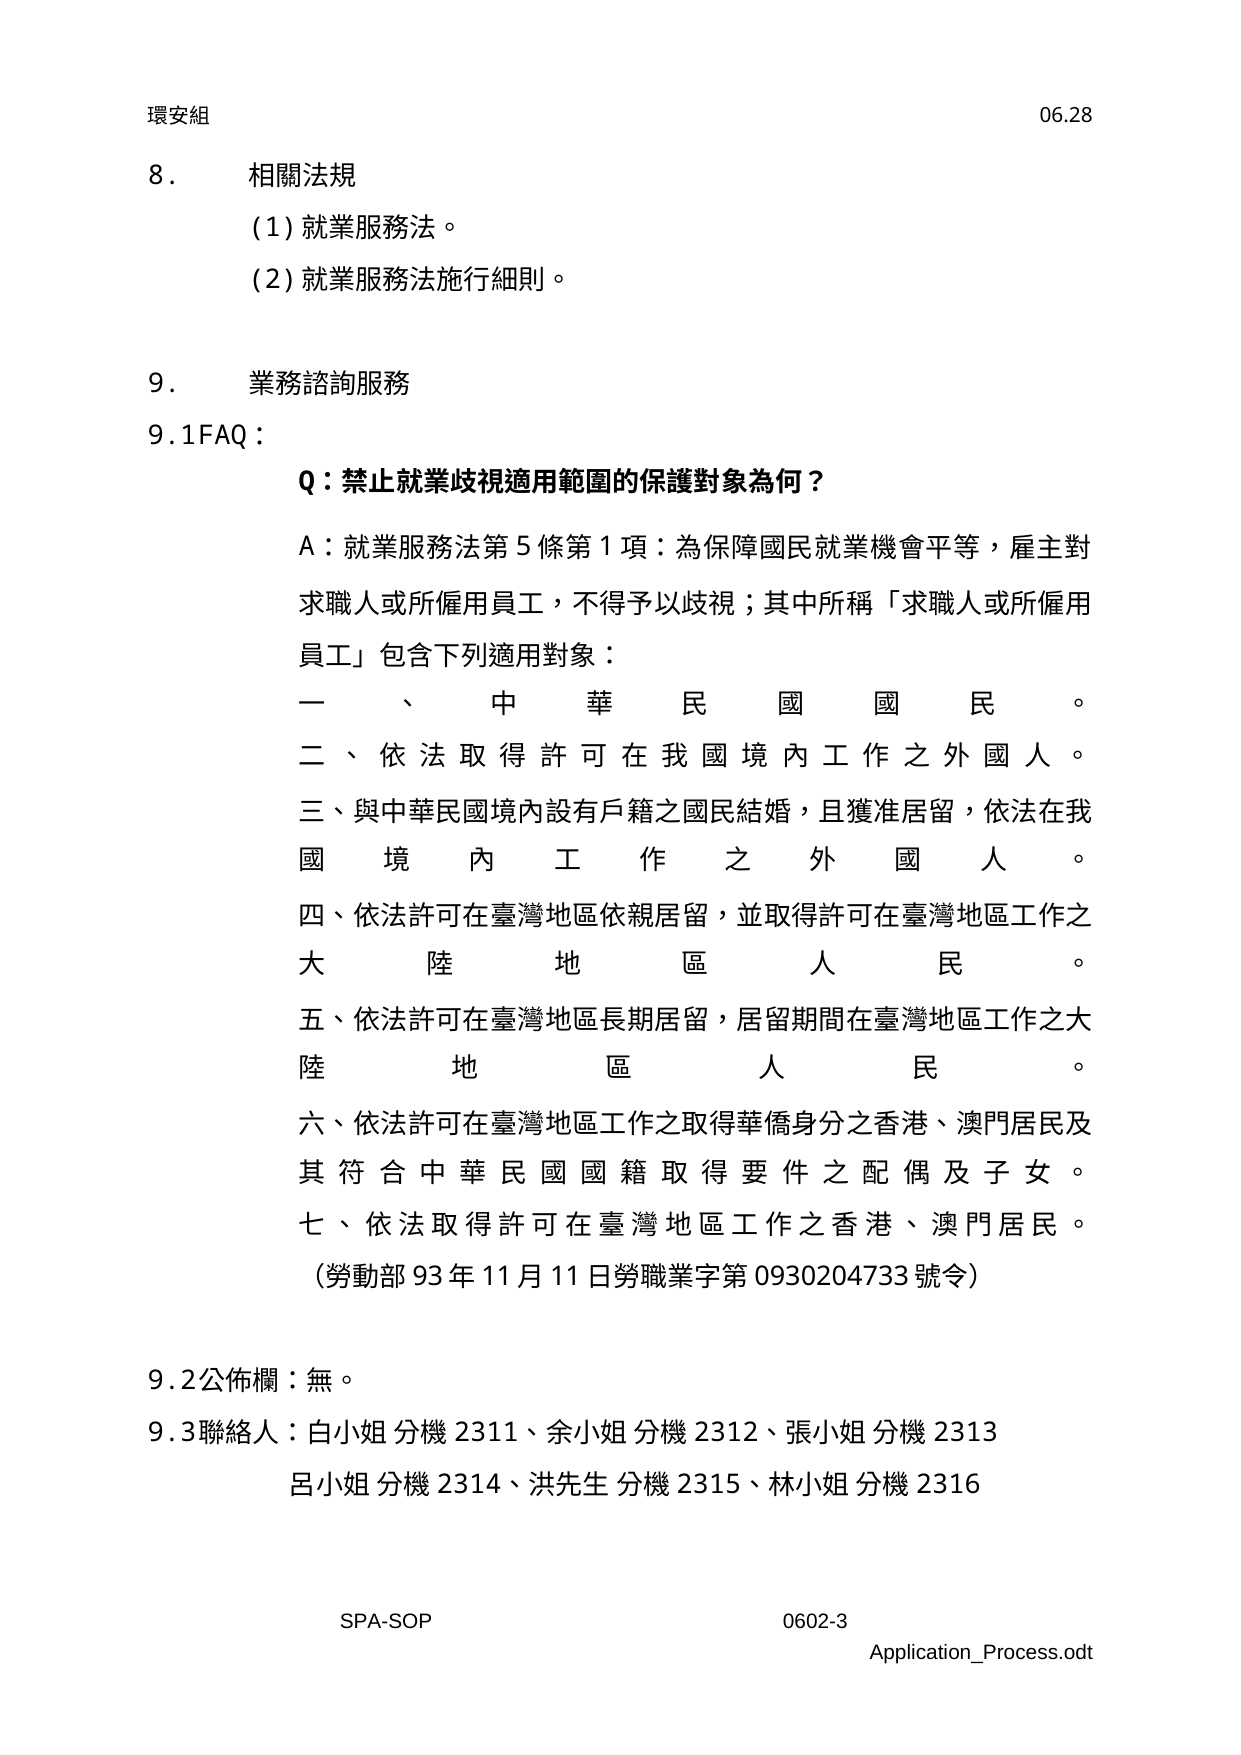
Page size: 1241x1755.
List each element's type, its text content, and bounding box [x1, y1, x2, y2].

text (2) 就業服務法施行細則。 [248, 252, 1093, 304]
text 8. 相關法規 [148, 148, 1093, 200]
text 呂小姐 分機 2314、洪先生 分機 2315、林小姐 分機 2316 [147, 1457, 1093, 1509]
text 9.3 聯絡人：白小姐 分機 2311、余小姐 分機 2312、張小姐 分機 2313 [147, 1405, 1093, 1457]
text Q：禁止就業歧視適用範圍的保護對象為何？ [298, 460, 1093, 499]
text 9.1 FAQ： [147, 408, 1093, 460]
text (1) 就業服務法。 [248, 200, 1093, 252]
text 9.2 公佈欄：無。 [147, 1353, 1093, 1405]
text 9. 業務諮詢服務 [148, 356, 1093, 408]
text A：就業服務法第5條第1項：為保障國民就業機會平等，雇主對求職人或所僱用員工，不得予以歧視；其中所稱「求職人或所僱用員工」包含下列適用對象： [298, 519, 1093, 676]
text 一、中華民國國民。 二、依法取得許可在我國境內工作之外國人。 三、與中華民國境內設有戶籍之國民結婚，且獲准居留，依法在我國境內工作之外國人。 四、依法許可在臺灣地區依親居留，並取得許可在臺灣地區工作之大陸地區人民。 五、依法許可在臺灣地區長期居留，居留期間在臺灣地區工作之大陸地區人民。 六、依法許可在臺灣地區工作之取得華僑身分之香港、澳門居民及其符合中華民國國籍取得要件之配偶及子女。 七、依法取得許可在臺灣地區工作之香港、澳門居民。 （勞動部93年11月11日勞職業字第0930204733號令） [298, 676, 1093, 1301]
